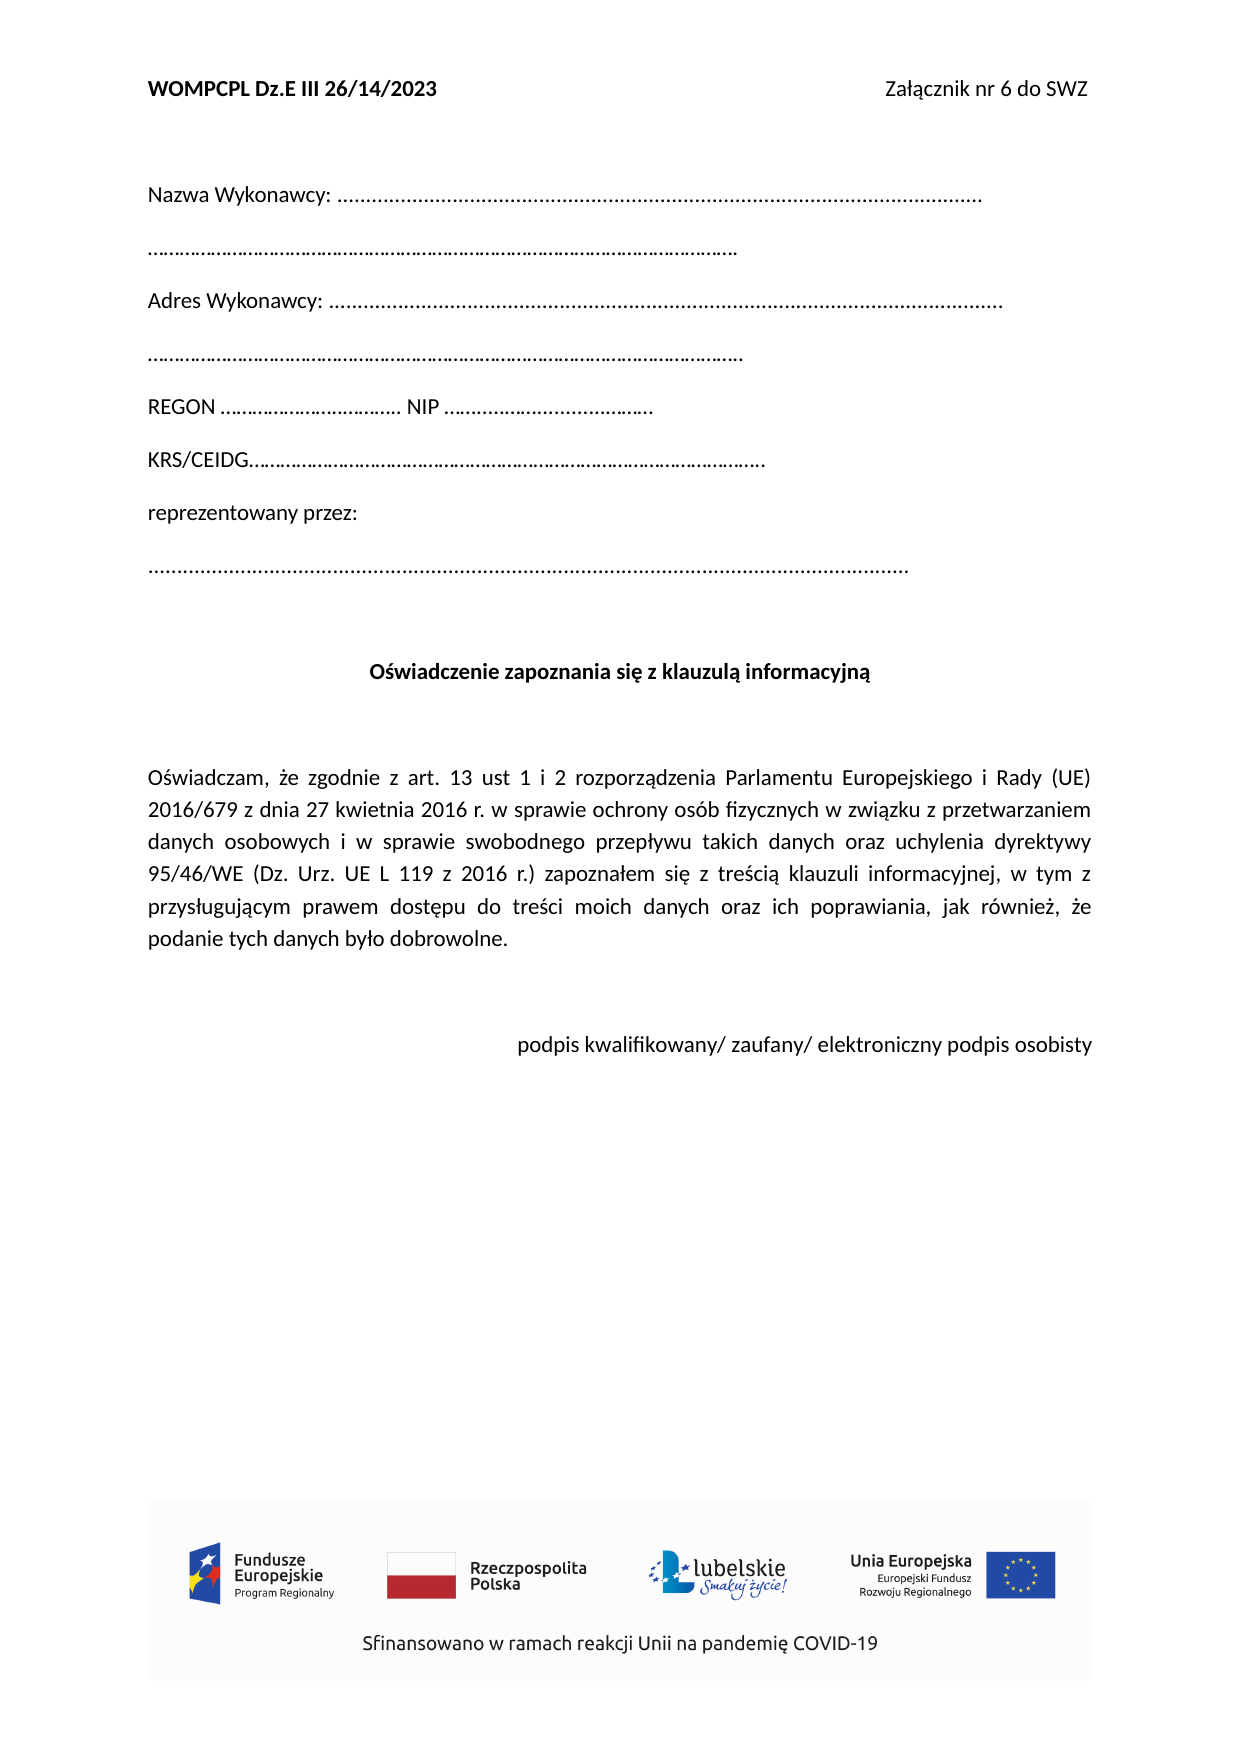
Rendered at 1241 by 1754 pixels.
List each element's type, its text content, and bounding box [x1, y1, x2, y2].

text KRS/CEIDG…………………………………………………………………………………….. [148, 445, 1093, 473]
text reprezentowany przez: [148, 498, 1093, 526]
text WOMPCPL Dz.E III 26/14/2023 Załącznik nr 6 do SWZ [148, 74, 1093, 102]
text Nazwa Wykonawcy: ................................................................................................................ [148, 180, 1093, 208]
text .................................................................................................................................... [148, 551, 1093, 579]
text Adres Wykonawcy: ..................................................................................................................... [148, 286, 1093, 314]
text Oświadczenie zapoznania się z klauzulą informacyjną [148, 657, 1093, 685]
text REGON …………………..……….. NIP …….....……............……… [148, 392, 1093, 420]
text …………………………………………………………………………………………………. [148, 233, 1093, 261]
text ………………………………………………………………………………………………….. [148, 339, 1093, 367]
text Oświadczam, że zgodnie z art. 13 ust 1 i 2 rozporządzenia Parlamentu Europejskiego i Rady (UE) 2016/679 z dnia 27 kwietnia 2016 r. w sprawie ochrony osób fizycznych w związku z przetwarzaniem danych osobowych i w sprawie swobodnego przepływu takich danych oraz uchylenia dyrektywy 95/46/WE (Dz. Urz. UE L 119 z 2016 r.) zapoznałem się z treścią klauzuli informacyjnej, w tym z przysługującym prawem dostępu do treści moich danych oraz ich poprawiania, jak również, że podanie tych danych było dobrowolne. [148, 763, 1093, 952]
text podpis kwalifikowany/ zaufany/ elektroniczny podpis osobisty [148, 1030, 1093, 1058]
